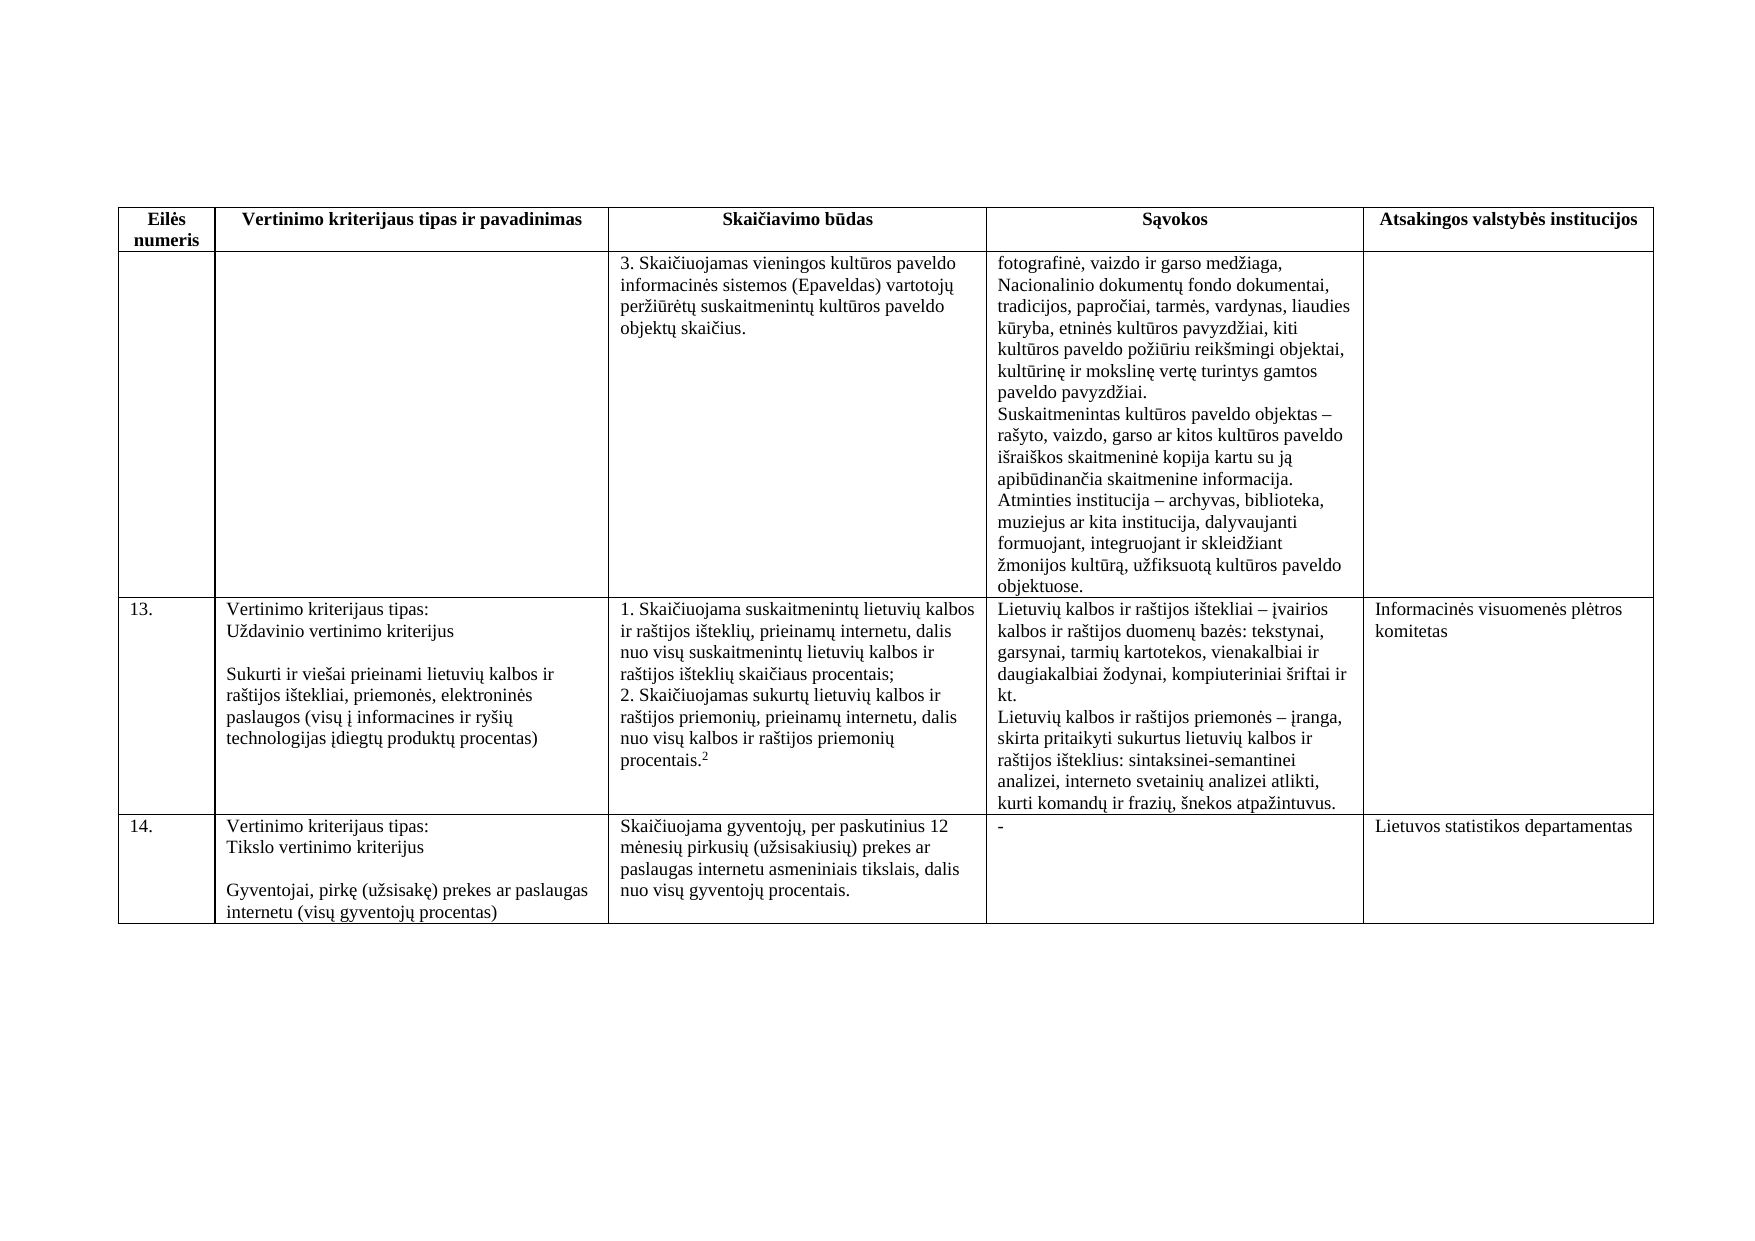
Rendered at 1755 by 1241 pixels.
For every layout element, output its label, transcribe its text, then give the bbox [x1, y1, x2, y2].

table_cell Vertinimo kriterijaus tipas: Uždavinio vertinimo kriterijus Sukurti ir viešai prieinami lietuvių kalbos ir raštijos ištekliai, priemonės, elektroninės paslaugos (visų į informacines ir ryšių technologijas įdiegtų produktų procentas) [216, 598, 608, 813]
table_cell Vertinimo kriterijaus tipas: Tikslo vertinimo kriterijus Gyventojai, pirkę (užsisakę) prekes ar paslaugas internetu (visų gyventojų procentas) [216, 815, 608, 922]
table_cell [216, 252, 608, 597]
table_cell Informacinės visuomenės plėtros komitetas [1364, 598, 1653, 813]
table_cell [1364, 252, 1653, 597]
table_cell 3. Skaičiuojamas vieningos kultūros paveldo informacinės sistemos (Epaveldas) vartotojų peržiūrėtų suskaitmenintų kultūros paveldo objektų skaičius. [609, 252, 986, 597]
table_cell Lietuvių kalbos ir raštijos ištekliai – įvairios kalbos ir raštijos duomenų bazės: tekstynai, garsynai, tarmių kartotekos, vienakalbiai ir daugiakalbiai žodynai, kompiuteriniai šriftai ir kt. Lietuvių kalbos ir raštijos priemonės – įranga, skirta pritaikyti sukurtus lietuvių kalbos ir raštijos išteklius: sintaksinei-semantinei analizei, interneto svetainių analizei atlikti, kurti komandų ir frazių, šnekos atpažintuvus. [987, 598, 1363, 813]
table_cell Skaičiuojama gyventojų, per paskutinius 12 mėnesių pirkusių (užsisakiusių) prekes ar paslaugas internetu asmeniniais tikslais, dalis nuo visų gyventojų procentais. [609, 815, 986, 922]
table_header Skaičiavimo būdas [609, 208, 986, 251]
table_cell 1. Skaičiuojama suskaitmenintų lietuvių kalbos ir raštijos išteklių, prieinamų internetu, dalis nuo visų suskaitmenintų lietuvių kalbos ir raštijos išteklių skaičiaus procentais; 2. Skaičiuojamas sukurtų lietuvių kalbos ir raštijos priemonių, prieinamų internetu, dalis nuo visų kalbos ir raštijos priemonių procentais.2 [609, 598, 986, 813]
table_header Sąvokos [987, 208, 1363, 251]
table_header Vertinimo kriterijaus tipas ir pavadinimas [216, 208, 608, 251]
table_cell Lietuvos statistikos departamentas [1364, 815, 1653, 922]
table_cell 14. [119, 815, 214, 922]
table_cell 13. [119, 598, 214, 813]
table_cell - [987, 815, 1363, 922]
table_header Atsakingos valstybės institucijos [1364, 208, 1653, 251]
table_cell fotografinė, vaizdo ir garso medžiaga, Nacionalinio dokumentų fondo dokumentai, tradicijos, papročiai, tarmės, vardynas, liaudies kūryba, etninės kultūros pavyzdžiai, kiti kultūros paveldo požiūriu reikšmingi objektai, kultūrinę ir mokslinę vertę turintys gamtos paveldo pavyzdžiai. Suskaitmenintas kultūros paveldo objektas – rašyto, vaizdo, garso ar kitos kultūros paveldo išraiškos skaitmeninė kopija kartu su ją apibūdinančia skaitmenine informacija. Atminties institucija – archyvas, biblioteka, muziejus ar kita institucija, dalyvaujanti formuojant, integruojant ir skleidžiant žmonijos kultūrą, užfiksuotą kultūros paveldo objektuose. [987, 252, 1363, 597]
table_header Eilės numeris [119, 208, 214, 251]
table_cell [119, 252, 214, 597]
